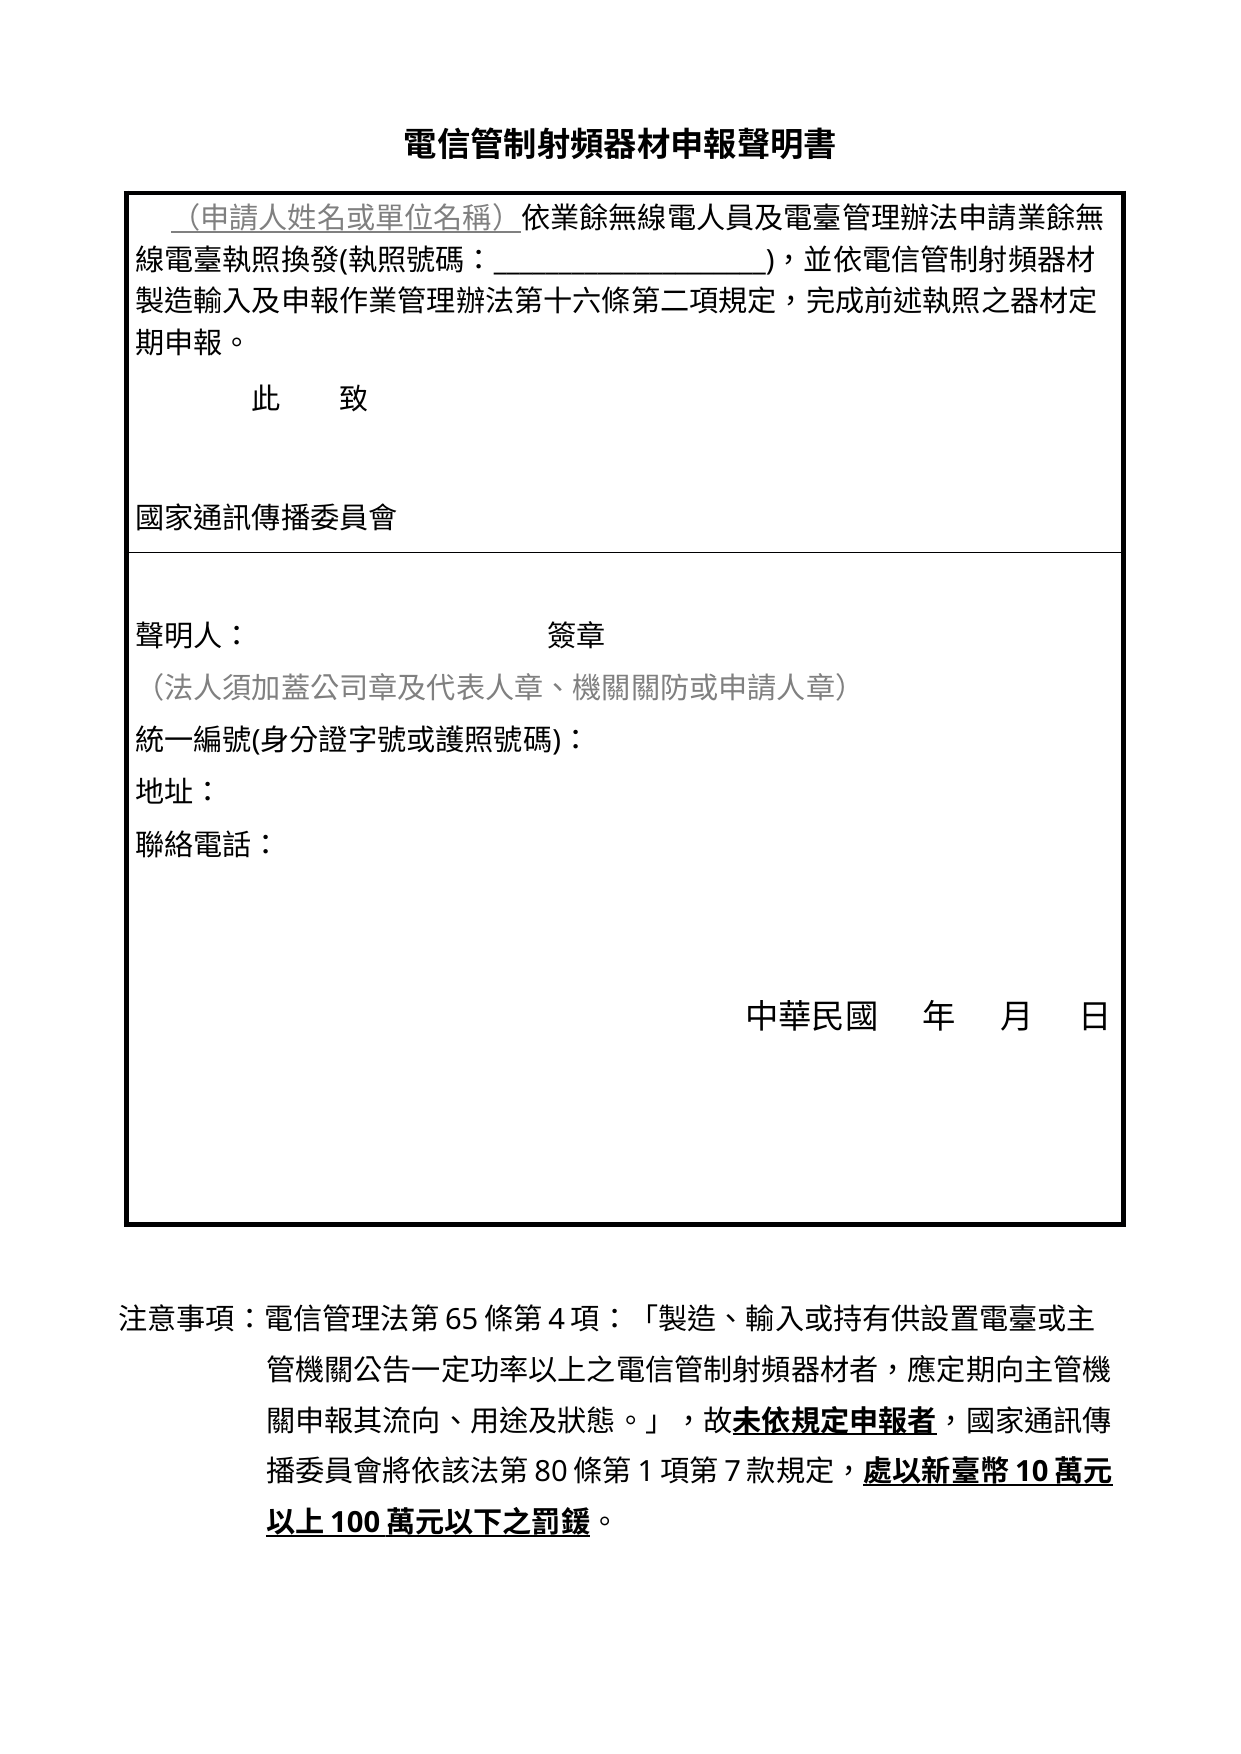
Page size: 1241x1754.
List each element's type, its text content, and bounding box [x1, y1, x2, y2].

table_header （申請人姓名或單位名稱）依業餘無線電人員及電臺管理辦法申請業餘無線電臺執照換發(執照號碼：_____________________)，並依電信管制射頻器材製造輸入及申報作業管理辦法第十六條第二項規定，完成前述執照之器材定期申報。 此 致 國家通訊傳播委員會 [129, 195, 1121, 552]
text 電信管制射頻器材申報聲明書 [118, 118, 1122, 166]
table_cell 聲明人： 簽章 （法人須加蓋公司章及代表人章、機關關防或申請人章） 統一編號(身分證字號或護照號碼)： 地址： 聯絡電話： 中華民國 年 月 日 [129, 553, 1121, 1222]
text 注意事項：電信管理法第65條第4項：「製造、輸入或持有供設置電臺或主管機關公告一定功率以上之電信管制射頻器材者，應定期向主管機關申報其流向、用途及狀態。」，故未依規定申報者，國家通訊傳播委員會將依該法第80條第1項第7款規定，處以新臺幣10萬元以上100萬元以下之罰鍰。 [118, 1296, 1122, 1541]
